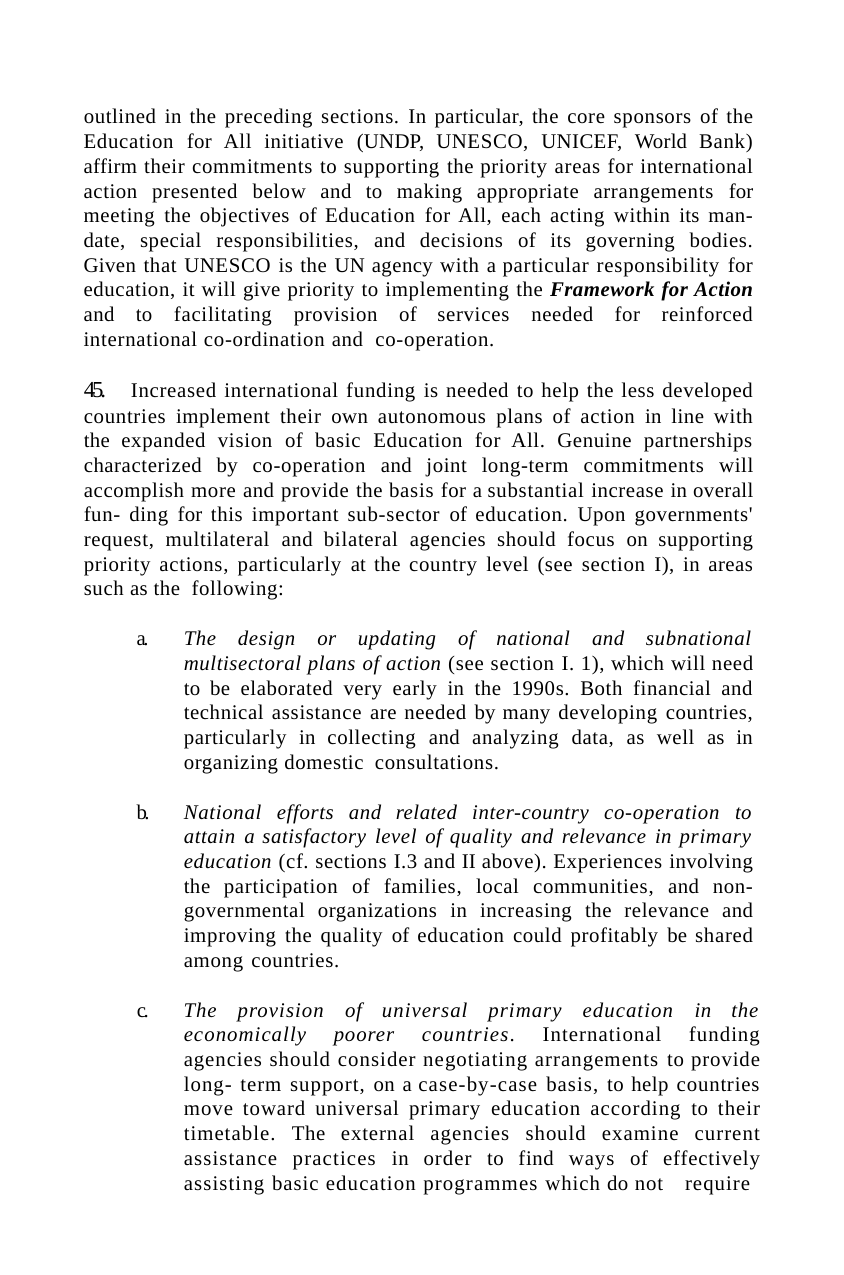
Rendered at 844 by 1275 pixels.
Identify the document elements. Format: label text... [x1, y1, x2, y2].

list The provision of universal primary education in the economically poorer countries. International funding agencies should consider negotiating arrangements to provide long- term support, on a case-by-case basis, to help countries move toward universal primary education according to their timetable. The external agencies should examine current assistance practices in order to find ways of effectively assisting basic education programmes which do not require [137, 998, 760, 1194]
list Increased international funding is needed to help the less developed countries implement their own autonomous plans of action in line with the expanded vision of basic Education for All. Genuine partnerships characterized by co-operation and joint long-term commitments will accomplish more and provide the basis for a substantial increase in overall fun- ding for this important sub-sector of education. Upon governments' request, multilateral and bilateral agencies should focus on supporting priority actions, particularly at the country level (see section I), in areas such as the following: [83, 377, 753, 600]
list The design or updating of national and subnational multisectoral plans of action (see section I. 1), which will need to be elaborated very early in the 1990s. Both financial and technical assistance are needed by many developing countries, particularly in collecting and analyzing data, as well as in organizing domestic consultations. [136, 626, 753, 774]
list National efforts and related inter-country co-operation to attain a satisfactory level of quality and relevance in primary education (cf. sections I.3 and II above). Experiences involving the participation of families, local communities, and non- governmental organizations in increasing the relevance and improving the quality of education could profitably be shared among countries. [136, 799, 753, 972]
text outlined in the preceding sections. In particular, the core sponsors of the Education for All initiative (UNDP, UNESCO, UNICEF, World Bank) affirm their commitments to supporting the priority areas for international action presented below and to making appropriate arrangements for meeting the objectives of Education for All, each acting within its man- date, special responsibilities, and decisions of its governing bodies. Given that UNESCO is the UN agency with a particular responsibility for education, it will give priority to implementing the Framework for Action and to facilitating provision of services needed for reinforced international co-ordination and co-operation. [83, 104, 753, 351]
